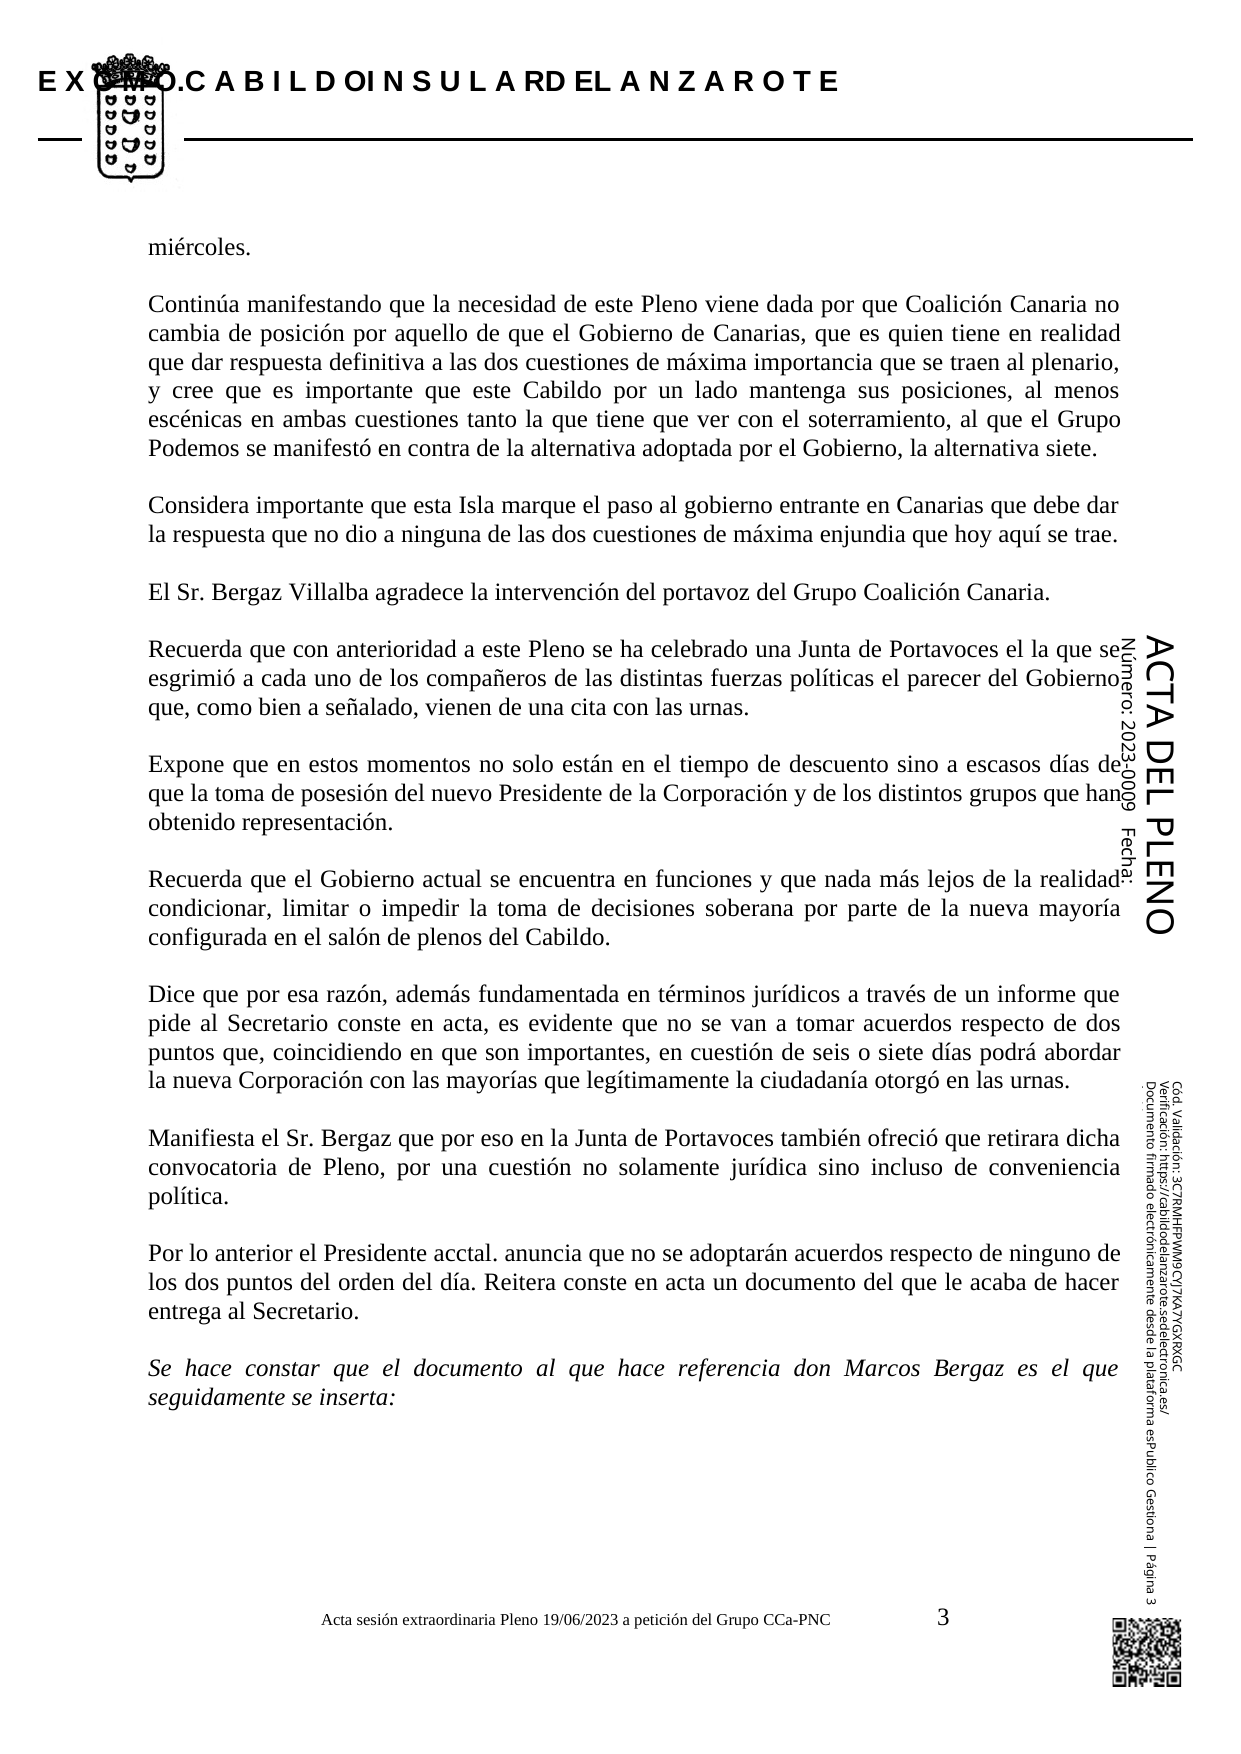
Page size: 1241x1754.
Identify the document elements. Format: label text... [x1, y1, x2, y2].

text Recuerda que el Gobierno actual se encuentra en funciones y que nada más lejos de la realidad condicionar, limitar o impedir la toma de decisiones soberana por parte de la nueva mayoría configurada en el salón de plenos del Cabildo. [148, 864, 1122, 951]
text Se hace constar que el documento al que hace referencia don Marcos Bergaz es el que seguidamente se inserta: [148, 1353, 1119, 1411]
text Recuerda que con anterioridad a este Pleno se ha celebrado una Junta de Portavoces el la que se esgrimió a cada uno de los compañeros de las distintas fuerzas políticas el parecer del Gobierno que, como bien a señalado, vienen de una cita con las urnas. [148, 634, 1122, 721]
text El Sr. Bergaz Villalba agradece la intervención del portavoz del Grupo Coalición Canaria. [148, 577, 1192, 606]
text Expone que en estos momentos no solo están en el tiempo de descuento sino a escasos días de que la toma de posesión del nuevo Presidente de la Corporación y de los distintos grupos que han obtenido representación. [148, 749, 1122, 836]
text Continúa manifestando que la necesidad de este Pleno viene dada por que Coalición Canaria no cambia de posición por aquello de que el Gobierno de Canarias, que es quien tiene en realidad que dar respuesta definitiva a las dos cuestiones de máxima importancia que se traen al plenario, y cree que es importante que este Cabildo por un lado mantenga sus posiciones, al menos escénicas en ambas cuestiones tanto la que tiene que ver con el soterramiento, al que el Grupo Podemos se manifestó en contra de la alternativa adoptada por el Gobierno, la alternativa siete. [148, 289, 1122, 462]
text Por lo anterior el Presidente acctal. anuncia que no se adoptarán acuerdos respecto de ninguno de los dos puntos del orden del día. Reitera conste en acta un documento del que le acaba de hacer entrega al Secretario. [148, 1238, 1121, 1324]
text Dice que por esa razón, además fundamentada en términos jurídicos a través de un informe que pide al Secretario conste en acta, es evidente que no se van a tomar acuerdos respecto de dos puntos que, coincidiendo en que son importantes, en cuestión de seis o siete días podrá abordar la nueva Corporación con las mayorías que legítimamente la ciudadanía otorgó en las urnas. [148, 979, 1122, 1094]
text Cód. Validación: 3C7RMHFPWM9CYJ7KA7YGXRXGC [1171, 1081, 1184, 1608]
text Verificación: https://cabildodelanzarote.sedelectronica.es/ [1158, 1081, 1171, 1608]
text Manifiesta el Sr. Bergaz que por eso en la Junta de Portavoces también ofreció que retirara dicha convocatoria de Pleno, por una cuestión no solamente jurídica sino incluso de conveniencia política. [148, 1123, 1122, 1209]
text Acta sesión extraordinaria Pleno 19/06/2023 a petición del Grupo CCa-PNC 3 [321, 1602, 1192, 1631]
text Número: 2023-0009 Fecha: 26/06/2023 [1117, 638, 1140, 981]
text Considera importante que esta Isla marque el paso al gobierno entrante en Canarias que debe dar la respuesta que no dio a ninguna de las dos cuestiones de máxima enjundia que hoy aquí se trae. [148, 491, 1121, 548]
picture [1112, 1618, 1182, 1687]
text ACTA DEL PLENO [1140, 636, 1183, 981]
picture [82, 37, 184, 192]
text Documento firmado electrónicamente desde la plataforma esPublico Gestiona | Página 3 de 11 [1143, 1081, 1158, 1608]
text miércoles. [148, 232, 1192, 261]
